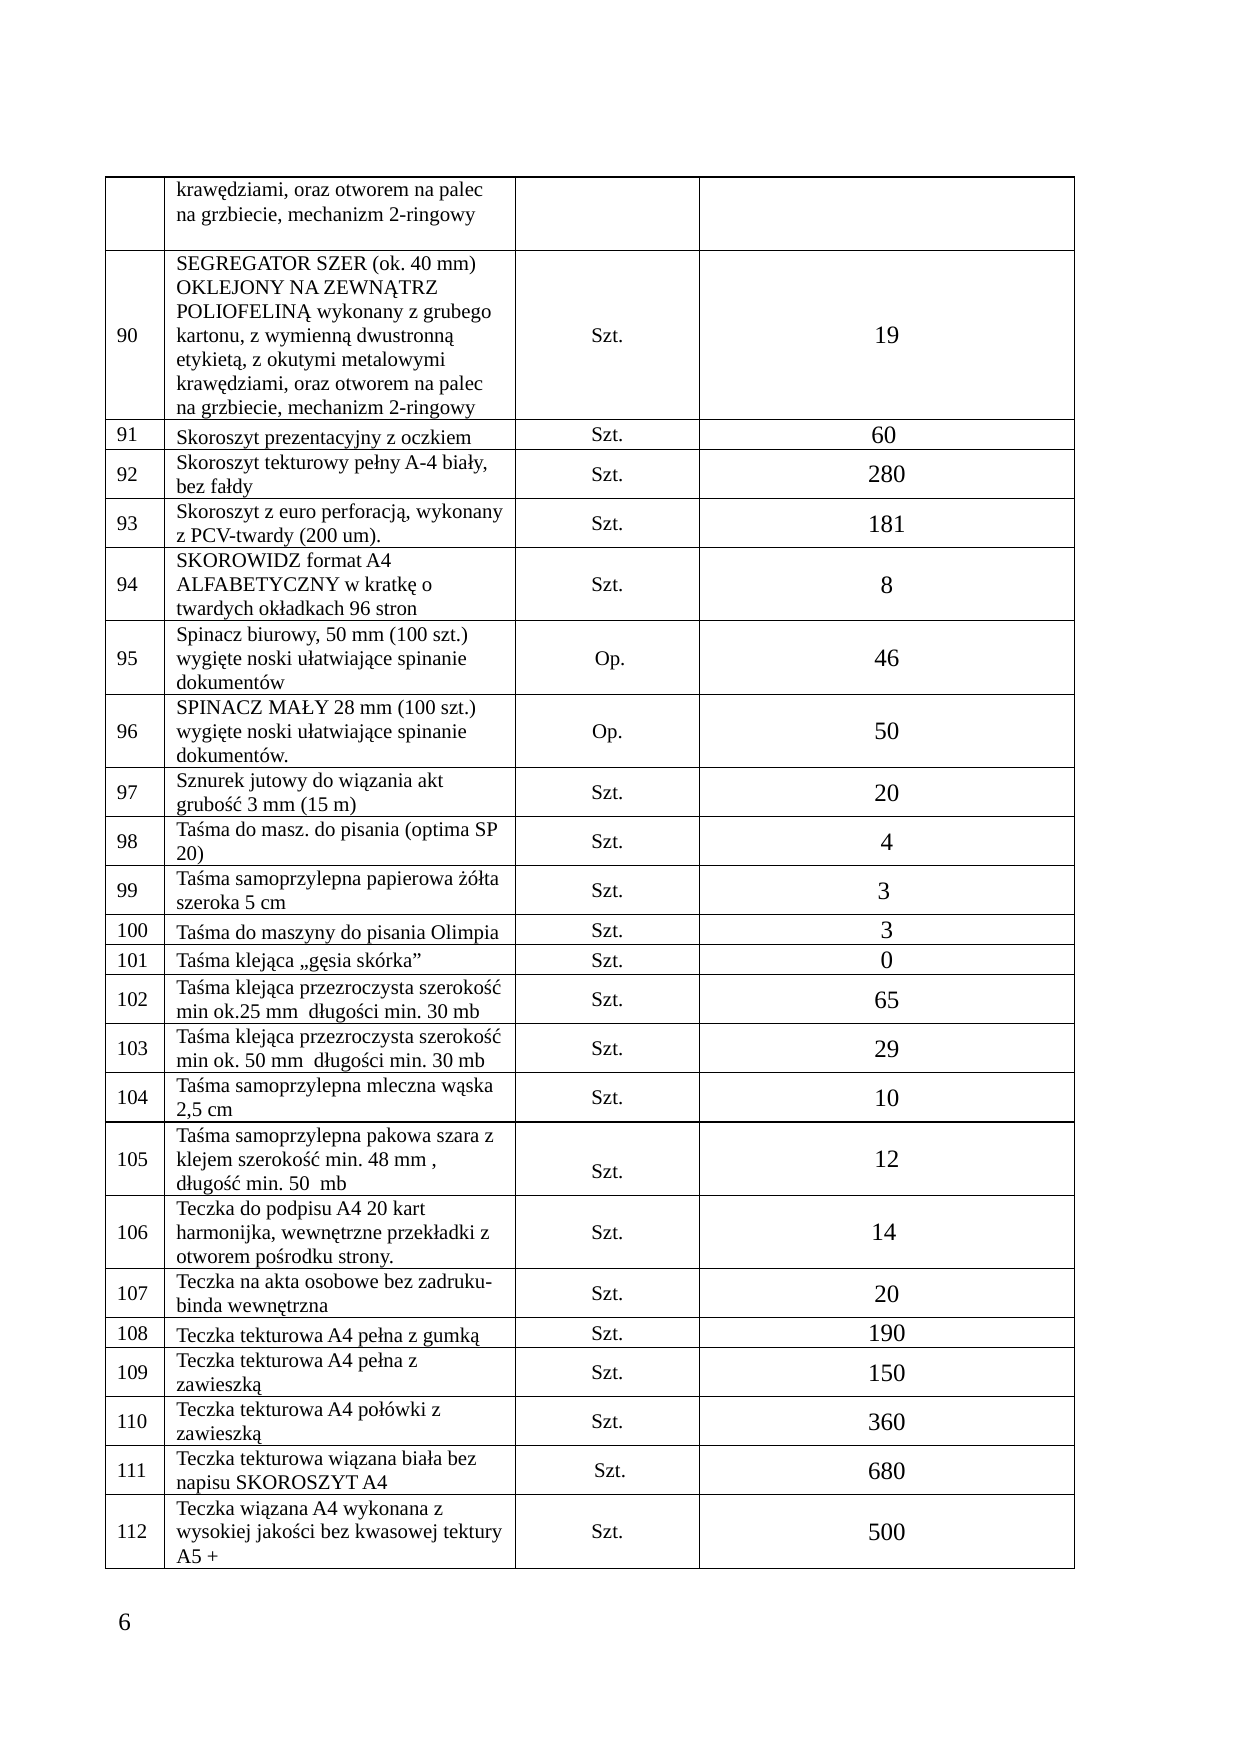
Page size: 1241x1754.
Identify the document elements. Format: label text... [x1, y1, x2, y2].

table_cell [106, 178, 164, 249]
table_cell 14 [700, 1196, 1074, 1268]
table_cell 106 [106, 1196, 164, 1268]
table_cell 101 [106, 945, 164, 974]
table_cell 91 [106, 420, 164, 449]
table_cell 190 [700, 1318, 1074, 1347]
table_cell Szt. [516, 1318, 699, 1347]
table_cell [516, 178, 699, 249]
table_cell Szt. [516, 548, 699, 620]
table_cell 181 [700, 499, 1074, 547]
table_cell Skoroszyt prezentacyjny z oczkiem [165, 420, 515, 449]
table_cell Szt. [516, 499, 699, 547]
table_cell 92 [106, 450, 164, 498]
table_cell Szt. [516, 945, 699, 974]
table_cell Szt. [516, 1495, 699, 1568]
table_cell Szt. [516, 1123, 699, 1195]
table_cell Taśma klejąca przezroczysta szerokość min ok.25 mm długości min. 30 mb [165, 975, 515, 1023]
table_cell Szt. [516, 1348, 699, 1396]
table_cell Taśma samoprzylepna papierowa żółta szeroka 5 cm [165, 866, 515, 914]
table_cell Skoroszyt z euro perforacją, wykonany z PCV-twardy (200 um). [165, 499, 515, 547]
table_cell 90 [106, 251, 164, 419]
table_cell 29 [700, 1024, 1074, 1072]
table_cell 20 [700, 768, 1074, 816]
table_cell 46 [700, 621, 1074, 694]
table_cell SEGREGATOR SZER (ok. 40 mm) OKLEJONY NA ZEWNĄTRZ POLIOFELINĄ wykonany z grubego kartonu, z wymienną dwustronną etykietą, z okutymi metalowymi krawędziami, oraz otworem na palec na grzbiecie, mechanizm 2-ringowy [165, 251, 515, 419]
table_cell 4 [700, 817, 1074, 865]
table_cell 105 [106, 1123, 164, 1195]
table_cell Op. [516, 621, 699, 694]
table_cell 97 [106, 768, 164, 816]
table_cell Szt. [516, 1024, 699, 1072]
table_cell 280 [700, 450, 1074, 498]
table_cell 20 [700, 1269, 1074, 1317]
table_cell 99 [106, 866, 164, 914]
table_cell 680 [700, 1446, 1074, 1494]
table_cell 96 [106, 695, 164, 767]
table_cell 50 [700, 695, 1074, 767]
table_cell 110 [106, 1397, 164, 1445]
table_cell 109 [106, 1348, 164, 1396]
table_cell Spinacz biurowy, 50 mm (100 szt.) wygięte noski ułatwiające spinanie dokumentów [165, 621, 515, 694]
table_cell Szt. [516, 768, 699, 816]
table_cell Teczka wiązana A4 wykonana z wysokiej jakości bez kwasowej tektury A5 + [165, 1495, 515, 1568]
table_cell Taśma do maszyny do pisania Olimpia [165, 915, 515, 944]
table_cell 60 [700, 420, 1074, 449]
table_cell Teczka tekturowa A4 połówki z zawieszką [165, 1397, 515, 1445]
table_cell Szt. [516, 975, 699, 1023]
table_cell 65 [700, 975, 1074, 1023]
table_cell 112 [106, 1495, 164, 1568]
table_cell Szt. [516, 251, 699, 419]
table_cell Szt. [516, 1073, 699, 1121]
table_cell Taśma do masz. do pisania (optima SP 20) [165, 817, 515, 865]
table_cell 360 [700, 1397, 1074, 1445]
table_cell Szt. [516, 1446, 699, 1494]
table_cell Sznurek jutowy do wiązania akt grubość 3 mm (15 m) [165, 768, 515, 816]
table_cell Teczka tekturowa A4 pełna z gumką [165, 1318, 515, 1347]
table_cell Szt. [516, 420, 699, 449]
table_cell Teczka na akta osobowe bez zadruku-binda wewnętrzna [165, 1269, 515, 1317]
table_cell krawędziami, oraz otworem na palec na grzbiecie, mechanizm 2-ringowy [165, 178, 515, 249]
table_cell 102 [106, 975, 164, 1023]
table_cell SPINACZ MAŁY 28 mm (100 szt.) wygięte noski ułatwiające spinanie dokumentów. [165, 695, 515, 767]
table_cell Teczka do podpisu A4 20 kart harmonijka, wewnętrzne przekładki z otworem pośrodku strony. [165, 1196, 515, 1268]
table_cell Szt. [516, 1397, 699, 1445]
table_cell Szt. [516, 915, 699, 944]
table_cell 107 [106, 1269, 164, 1317]
table_cell Szt. [516, 450, 699, 498]
table_cell 12 [700, 1123, 1074, 1195]
table_cell 500 [700, 1495, 1074, 1568]
table_cell 108 [106, 1318, 164, 1347]
table_cell 95 [106, 621, 164, 694]
table_cell 19 [700, 251, 1074, 419]
table_cell 8 [700, 548, 1074, 620]
table_cell Taśma klejąca przezroczysta szerokość min ok. 50 mm długości min. 30 mb [165, 1024, 515, 1072]
table_cell 0 [700, 945, 1074, 974]
table_cell Teczka tekturowa A4 pełna z zawieszką [165, 1348, 515, 1396]
table_cell Teczka tekturowa wiązana biała bez napisu SKOROSZYT A4 [165, 1446, 515, 1494]
table_cell 111 [106, 1446, 164, 1494]
table_cell Taśma samoprzylepna pakowa szara z klejem szerokość min. 48 mm , długość min. 50 mb [165, 1123, 515, 1195]
table_cell 103 [106, 1024, 164, 1072]
table_cell 104 [106, 1073, 164, 1121]
table_cell Taśma samoprzylepna mleczna wąska 2,5 cm [165, 1073, 515, 1121]
table_cell SKOROWIDZ format A4 ALFABETYCZNY w kratkę o twardych okładkach 96 stron [165, 548, 515, 620]
table_cell Taśma klejąca „gęsia skórka” [165, 945, 515, 974]
table_cell 10 [700, 1073, 1074, 1121]
table_cell 98 [106, 817, 164, 865]
table_cell 100 [106, 915, 164, 944]
table_cell 94 [106, 548, 164, 620]
table_cell 3 [700, 915, 1074, 944]
table_cell Szt. [516, 817, 699, 865]
table_cell Szt. [516, 866, 699, 914]
table_cell Szt. [516, 1196, 699, 1268]
table_cell 93 [106, 499, 164, 547]
table_cell 150 [700, 1348, 1074, 1396]
table_cell Skoroszyt tekturowy pełny A-4 biały, bez fałdy [165, 450, 515, 498]
table_cell 3 [700, 866, 1074, 914]
table_cell Szt. [516, 1269, 699, 1317]
table_cell [700, 178, 1074, 249]
table_cell Op. [516, 695, 699, 767]
